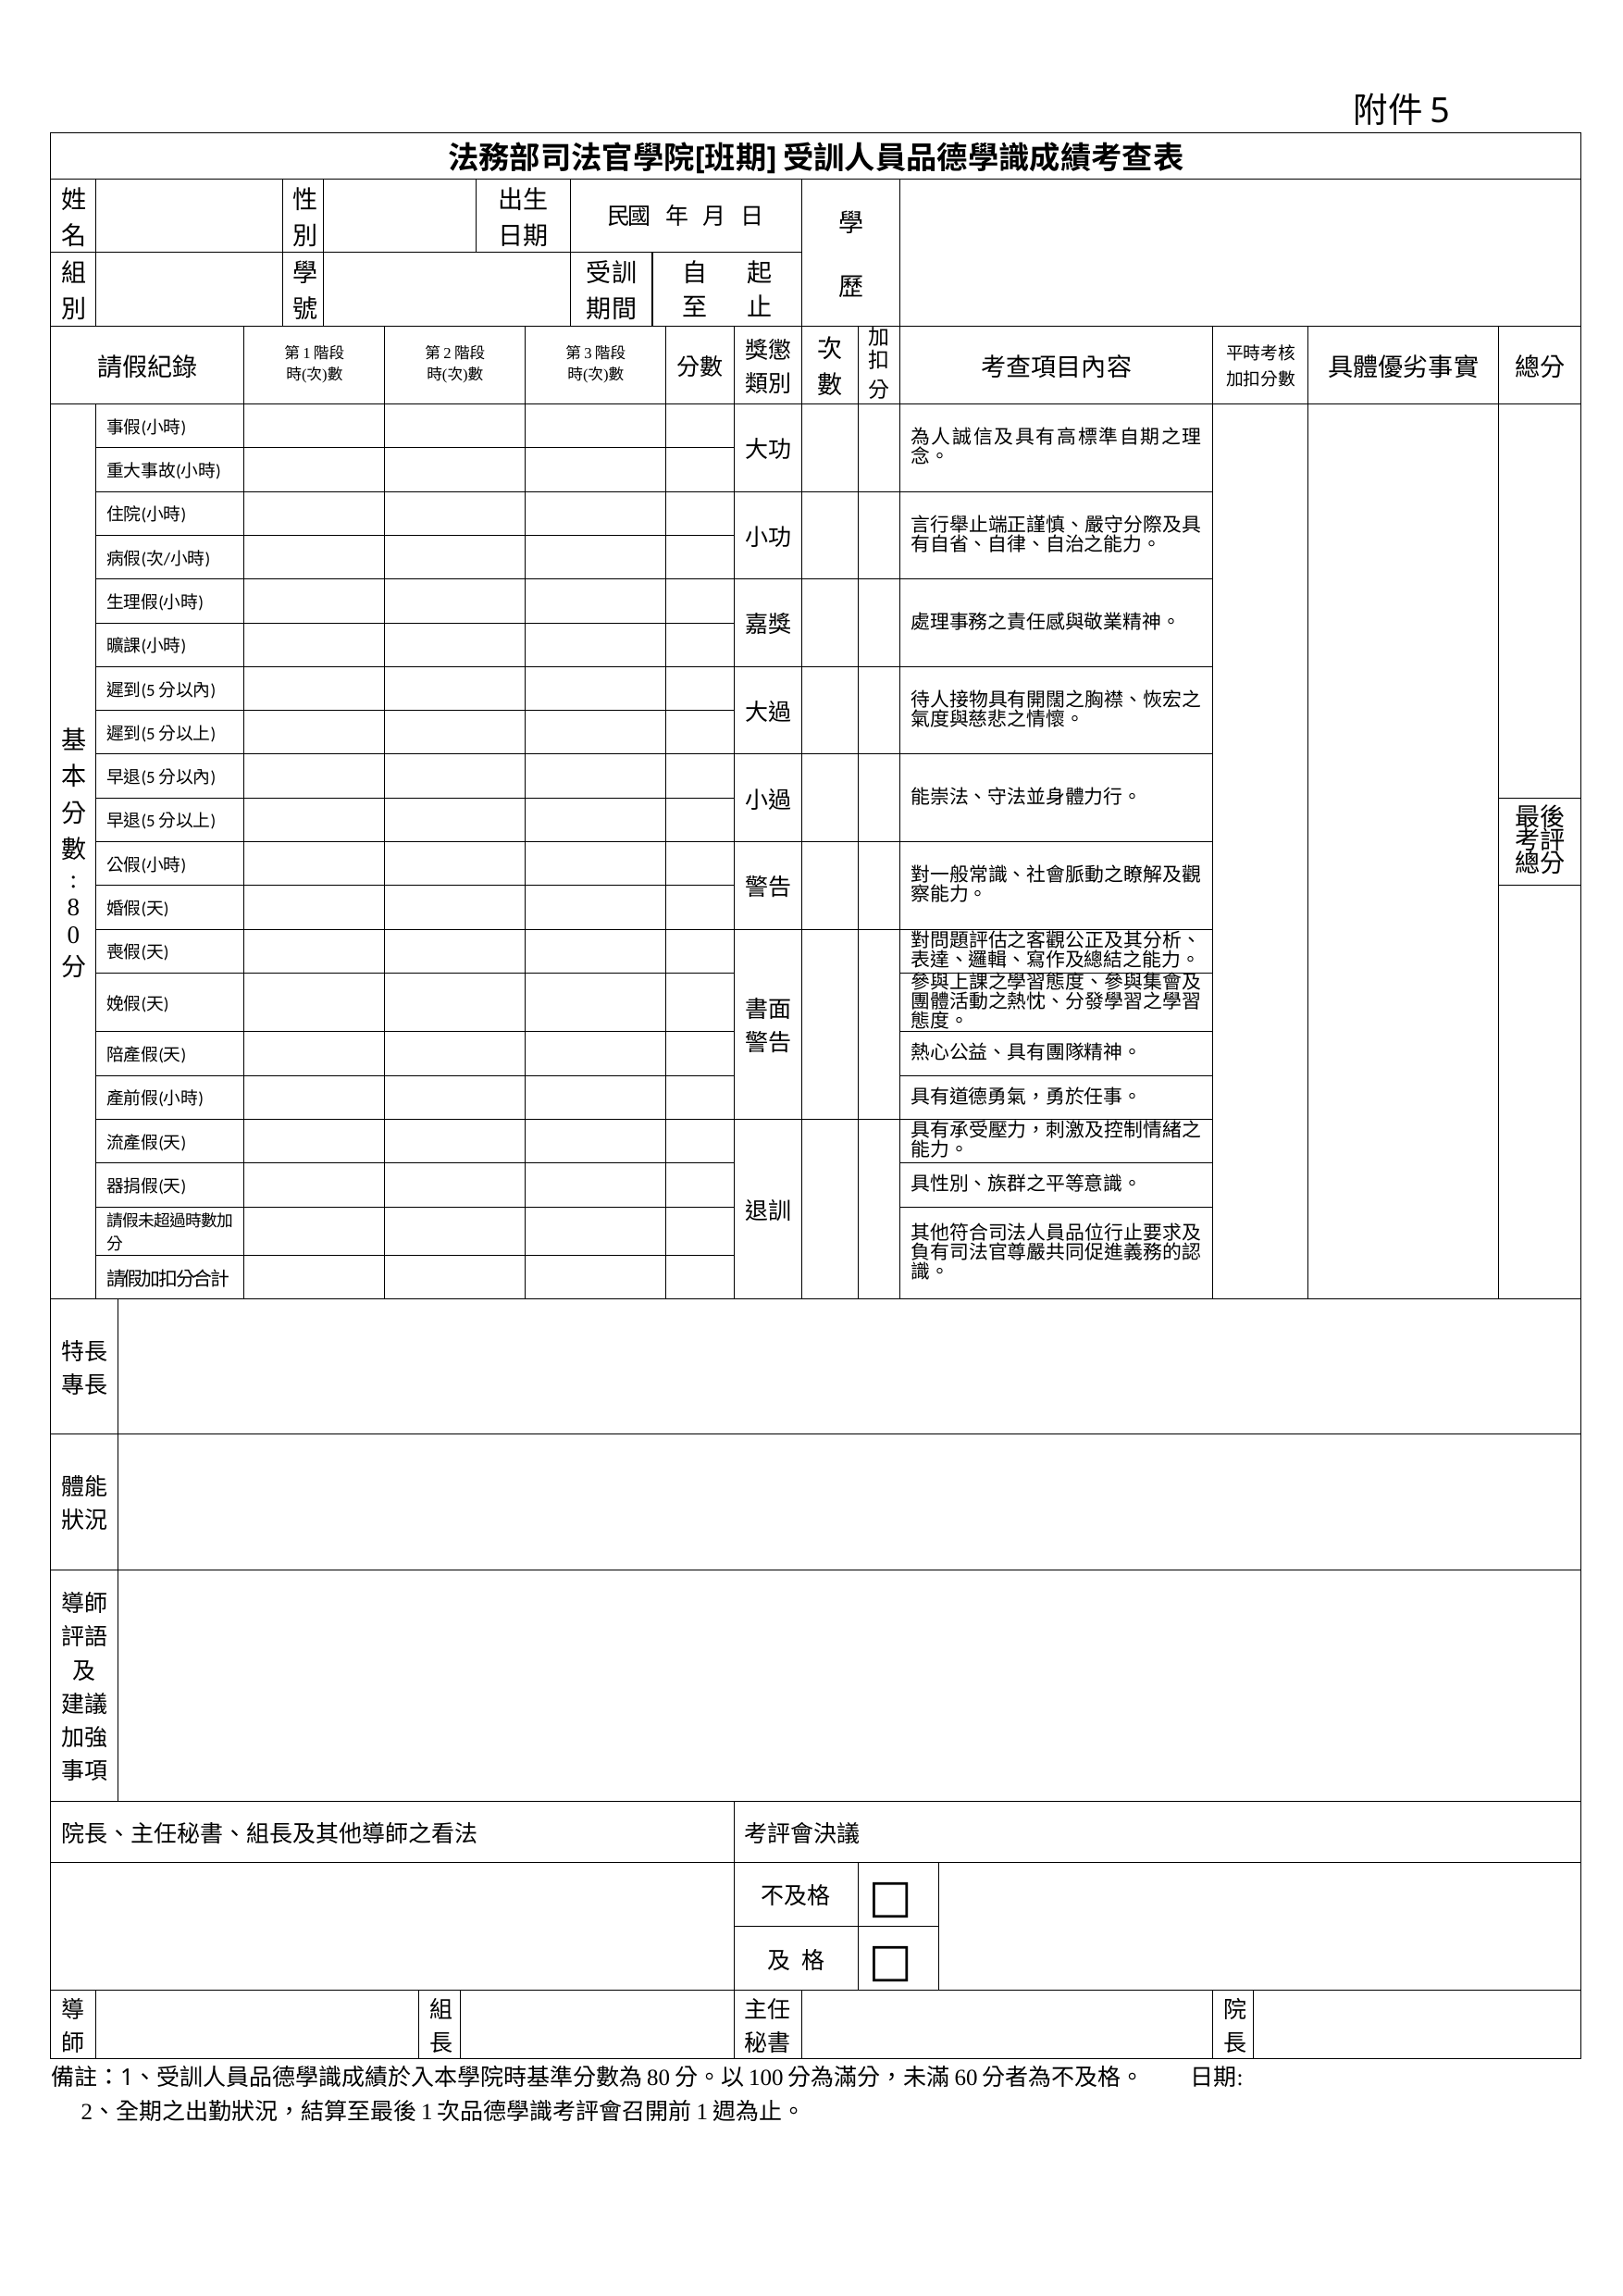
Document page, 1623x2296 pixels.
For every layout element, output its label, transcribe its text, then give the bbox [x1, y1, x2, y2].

table_cell [802, 1991, 1212, 2058]
table_cell 體能 狀況 [51, 1434, 118, 1570]
table_cell 處理事務之責任感與敬業精神。 [900, 579, 1212, 666]
table_header 法務部司法官學院[班期] 受訓人員品德學識成績考查表 [51, 133, 1580, 179]
table_cell 對問題評估之客觀公正及其分析、表達、邏輯、寫作及總結之能力。 [900, 930, 1212, 973]
table_cell 書面 警告 [735, 930, 801, 1119]
table_cell [1308, 404, 1498, 1298]
table_cell [802, 754, 858, 841]
table_cell 第2階段 時(次)數 [385, 327, 525, 403]
table_cell 次 數 [802, 327, 858, 403]
table_cell [385, 1208, 525, 1255]
table_cell [385, 930, 525, 973]
table_cell [385, 536, 525, 578]
table_cell 平時考核 加扣分數 [1213, 327, 1307, 403]
table_cell [939, 1863, 1580, 1990]
table_cell 受訓 期間 [571, 253, 651, 326]
table_cell [526, 711, 665, 753]
table_cell 流產假(天) [96, 1120, 243, 1162]
table_cell 生理假(小時) [96, 579, 243, 622]
table_cell [526, 1076, 665, 1119]
table_cell [526, 754, 665, 798]
table_cell [244, 492, 384, 535]
table_cell [385, 711, 525, 753]
table_cell [666, 448, 734, 491]
table_cell [859, 667, 899, 753]
table_cell [526, 448, 665, 491]
table_cell 考查項目內容 [900, 327, 1212, 403]
table_cell [385, 624, 525, 666]
table_cell [324, 180, 476, 252]
table_cell 學 歷 [802, 180, 899, 326]
table_cell [526, 1032, 665, 1075]
table_cell [118, 1299, 1580, 1433]
table_cell [244, 711, 384, 753]
table_cell 導師 評語 及 建議 加強 事項 [51, 1570, 118, 1801]
table_cell [526, 579, 665, 622]
text 2、全期之出勤狀況，結算至最後1次品德學識考評會召開前1週為止。 [51, 2092, 1449, 2126]
table_cell 婚假(天) [96, 886, 243, 928]
table_cell [802, 667, 858, 753]
table_cell 組長 [419, 1991, 460, 2058]
table_cell [244, 1032, 384, 1075]
table_cell 自 起 至 止 [653, 253, 801, 326]
table_cell [244, 667, 384, 710]
table_cell 喪假(天) [96, 930, 243, 973]
table_cell 請假紀錄 [51, 327, 243, 403]
table_cell [526, 842, 665, 885]
table_cell [244, 1163, 384, 1206]
table_cell [244, 536, 384, 578]
table_cell [666, 1120, 734, 1162]
table_cell [385, 404, 525, 447]
table_cell [96, 180, 282, 252]
table_cell 為人誠信及具有高標準自期之理念。 [900, 404, 1212, 491]
table_cell [666, 404, 734, 447]
table_cell [244, 842, 384, 885]
table_cell [666, 842, 734, 885]
text 備註：1、受訓人員品德學識成績於入本學院時基準分數為80分。以100分為滿分，未滿60分者為不及格。 日期: [51, 2059, 1449, 2092]
table_cell [526, 886, 665, 928]
table_cell [244, 404, 384, 447]
table_cell [526, 1208, 665, 1255]
table_cell [802, 492, 858, 578]
table_cell [666, 1076, 734, 1119]
table_cell [1213, 404, 1307, 1298]
table_cell [244, 799, 384, 841]
table_cell [244, 754, 384, 798]
table_cell [461, 1991, 734, 2058]
table_cell [244, 579, 384, 622]
table_cell 具性別、族群之平等意識。 [900, 1163, 1212, 1206]
table_cell [526, 624, 665, 666]
table_cell 院 長 [1213, 1991, 1253, 2058]
table_cell [244, 974, 384, 1031]
table_cell 重大事故(小時) [96, 448, 243, 491]
table_cell [859, 492, 899, 578]
table_cell [666, 579, 734, 622]
table_cell [244, 448, 384, 491]
table_cell 第1階段 時(次)數 [244, 327, 384, 403]
table_cell [666, 799, 734, 841]
table_cell 分數 [666, 327, 734, 403]
table_cell 參與上課之學習態度、參與集會及團體活動之熱忱、分發學習之學習態度。 [900, 974, 1212, 1031]
table_cell [526, 1163, 665, 1206]
table_cell 基本分數: 80分 [51, 404, 95, 1298]
table_cell 獎懲 類別 [735, 327, 801, 403]
table_cell [118, 1570, 1580, 1801]
table_cell 具有承受壓力，刺激及控制情緒之能力。 [900, 1120, 1212, 1162]
table_cell [244, 930, 384, 973]
table_cell 能崇法、守法並身體力行。 [900, 754, 1212, 841]
table_cell [666, 886, 734, 928]
table_cell [244, 1208, 384, 1255]
table_cell [1499, 886, 1580, 1298]
table_cell 民國 年 月 日 [571, 180, 801, 252]
table_cell 事假(小時) [96, 404, 243, 447]
table_cell [666, 1208, 734, 1255]
table_cell 早退(5分以上) [96, 799, 243, 841]
table_cell 姓 名 [51, 180, 95, 252]
table_cell 小過 [735, 754, 801, 841]
table_cell [385, 1163, 525, 1206]
table_cell 具體優劣事實 [1308, 327, 1498, 403]
table_cell 特長 專長 [51, 1299, 118, 1433]
table_cell [385, 974, 525, 1031]
table_cell 最後考評總分 [1499, 799, 1580, 885]
table_cell [526, 667, 665, 710]
table_cell [666, 711, 734, 753]
table_cell 請假加扣分合計 [96, 1256, 243, 1298]
table_cell [802, 1120, 858, 1298]
table_cell [666, 536, 734, 578]
table_cell [1254, 1991, 1580, 2058]
table_cell □ [859, 1927, 938, 1990]
table_cell 主任秘書 [735, 1991, 801, 2058]
table_cell [802, 842, 858, 928]
table_cell 待人接物具有開闊之胸襟、恢宏之氣度與慈悲之情懷。 [900, 667, 1212, 753]
table_cell [526, 536, 665, 578]
table_cell [859, 842, 899, 928]
table_cell [385, 754, 525, 798]
table_cell 請假未超過時數加分 [96, 1208, 243, 1255]
table_cell [859, 754, 899, 841]
table_cell [666, 974, 734, 1031]
table_cell [666, 1256, 734, 1298]
table_cell 總分 [1499, 327, 1580, 403]
table_cell 加 扣 分 [859, 327, 899, 403]
table_cell 學 號 [283, 253, 323, 326]
table_cell 陪產假(天) [96, 1032, 243, 1075]
table_cell 對一般常識、社會脈動之瞭解及觀察能力。 [900, 842, 1212, 928]
table_cell [900, 180, 1580, 326]
table_cell [244, 624, 384, 666]
table_cell [859, 404, 899, 491]
table_cell [96, 253, 282, 326]
table_cell [526, 974, 665, 1031]
table_cell 公假(小時) [96, 842, 243, 885]
table_cell [385, 886, 525, 928]
table_cell 導 師 [51, 1991, 95, 2058]
table_cell [526, 799, 665, 841]
table_cell [244, 1120, 384, 1162]
table_cell 退訓 [735, 1120, 801, 1298]
table_cell [385, 1256, 525, 1298]
table_cell 及 格 [735, 1927, 858, 1990]
table_cell 小功 [735, 492, 801, 578]
table_cell [666, 1032, 734, 1075]
table_cell 遲到(5分以上) [96, 711, 243, 753]
table_cell [385, 799, 525, 841]
table_cell 熱心公益、具有團隊精神。 [900, 1032, 1212, 1075]
table_cell [666, 492, 734, 535]
table_cell 大功 [735, 404, 801, 491]
table_cell 組 別 [51, 253, 95, 326]
table_cell 第3階段 時(次)數 [526, 327, 665, 403]
table_cell [526, 1256, 665, 1298]
table_cell 院長、主任秘書、組長及其他導師之看法 [51, 1802, 734, 1862]
table_cell 器捐假(天) [96, 1163, 243, 1206]
table_cell [666, 667, 734, 710]
table_cell [118, 1434, 1580, 1570]
table_cell [859, 930, 899, 1119]
table_cell 娩假(天) [96, 974, 243, 1031]
table_cell 性 別 [283, 180, 323, 252]
table_cell 遲到(5分以內) [96, 667, 243, 710]
table_cell [666, 930, 734, 973]
table_cell [244, 886, 384, 928]
table_cell [802, 404, 858, 491]
table_cell [324, 253, 570, 326]
table_cell 不及格 [735, 1863, 858, 1926]
table_cell [385, 1076, 525, 1119]
table_cell [666, 624, 734, 666]
table_cell 早退(5分以內) [96, 754, 243, 798]
table_cell [385, 1120, 525, 1162]
table_cell [526, 1120, 665, 1162]
table_cell [666, 1163, 734, 1206]
table_cell 嘉獎 [735, 579, 801, 666]
table_cell [526, 930, 665, 973]
table_cell 考評會決議 [735, 1802, 1580, 1862]
table_cell [859, 579, 899, 666]
table_cell 大過 [735, 667, 801, 753]
table_cell [244, 1076, 384, 1119]
table_cell 曠課(小時) [96, 624, 243, 666]
table_cell [859, 1120, 899, 1298]
table_cell [666, 754, 734, 798]
table_cell [385, 842, 525, 885]
table_cell [385, 579, 525, 622]
table_cell [526, 404, 665, 447]
table_cell 住院(小時) [96, 492, 243, 535]
table_cell □ [859, 1863, 938, 1926]
table_cell [802, 579, 858, 666]
table_cell 警告 [735, 842, 801, 928]
table_cell [385, 1032, 525, 1075]
table_cell [385, 448, 525, 491]
table_cell 病假(次/小時) [96, 536, 243, 578]
table_cell 出生 日期 [477, 180, 570, 252]
table_cell [51, 1863, 734, 1990]
table_cell [526, 492, 665, 535]
table_cell [96, 1991, 418, 2058]
table_cell 產前假(小時) [96, 1076, 243, 1119]
table_cell [1499, 404, 1580, 798]
table_cell 言行舉止端正謹慎、嚴守分際及具有自省、自律、自治之能力。 [900, 492, 1212, 578]
table_cell 其他符合司法人員品位行止要求及負有司法官尊嚴共同促進義務的認識。 [900, 1208, 1212, 1298]
table_cell [385, 667, 525, 710]
table_cell [802, 930, 858, 1119]
table_cell 具有道德勇氣，勇於任事。 [900, 1076, 1212, 1119]
table_cell [244, 1256, 384, 1298]
table_cell [385, 492, 525, 535]
